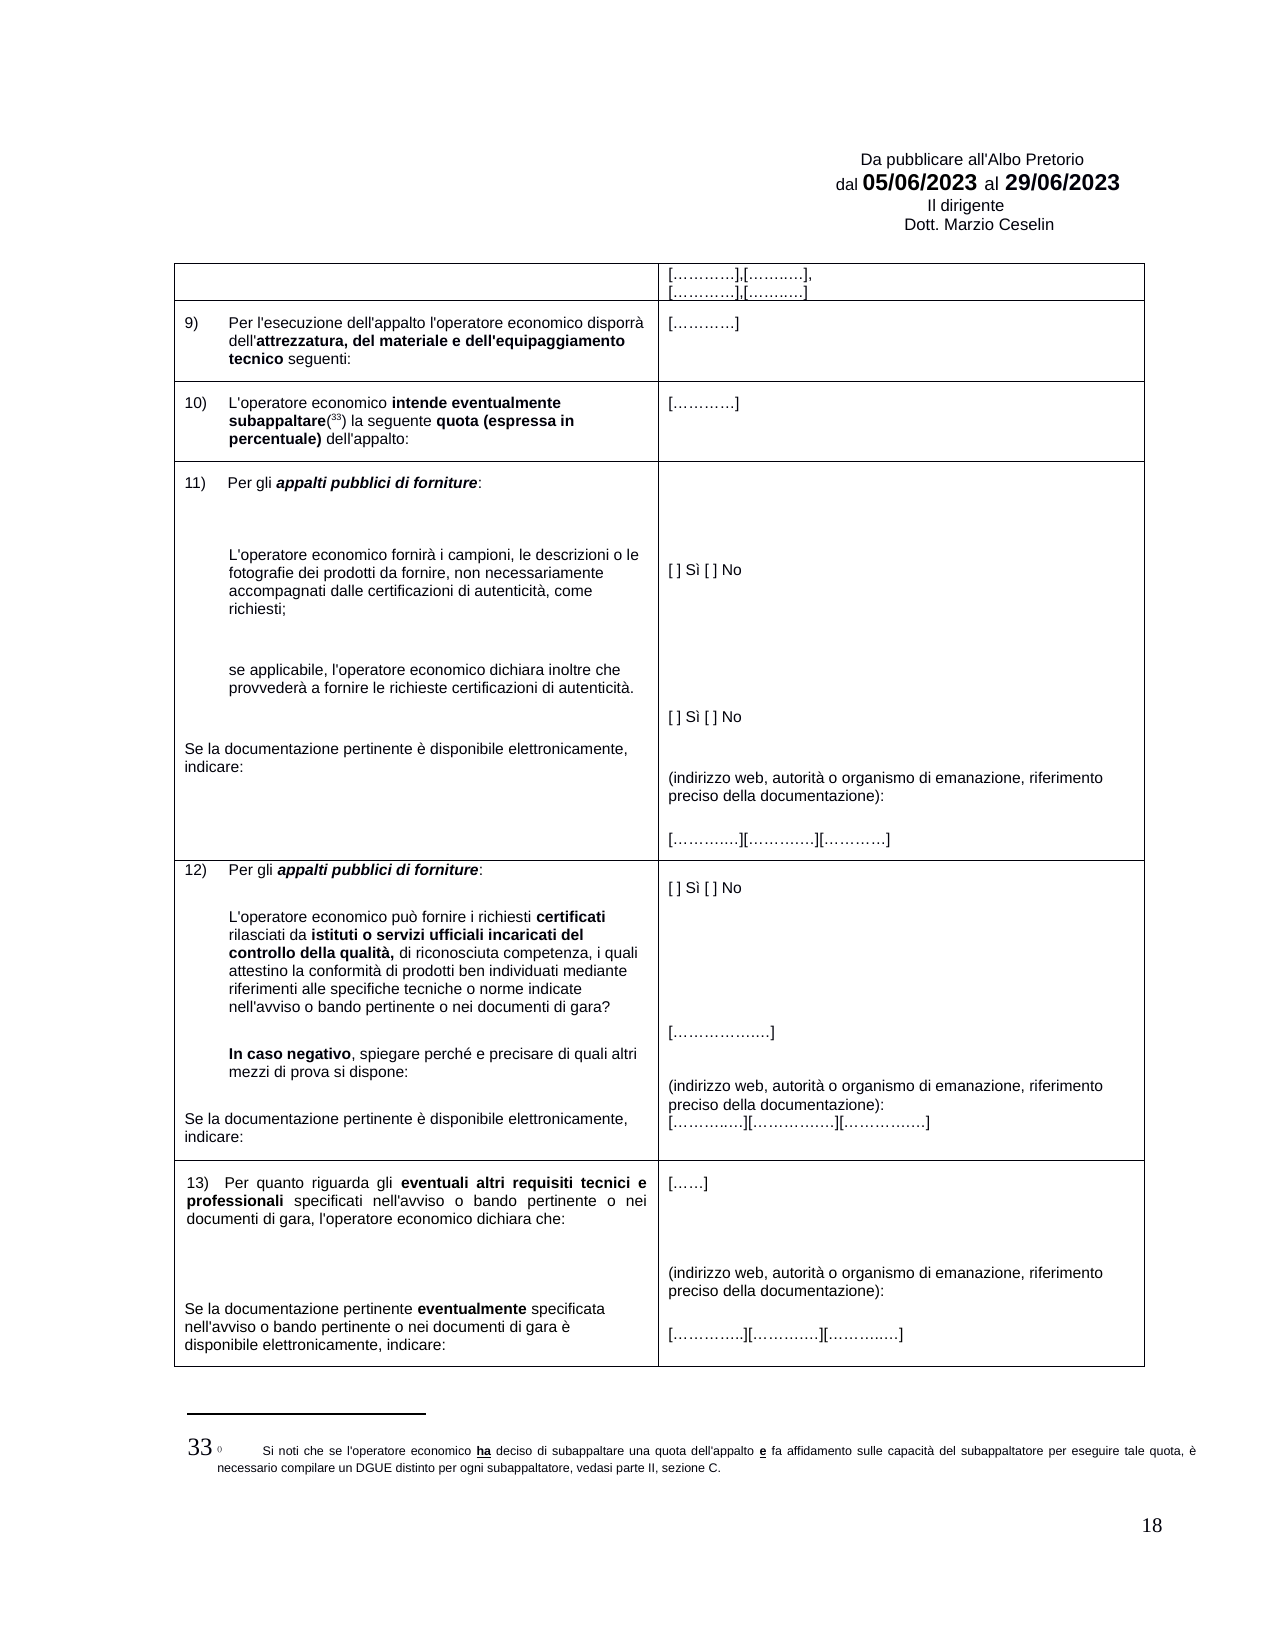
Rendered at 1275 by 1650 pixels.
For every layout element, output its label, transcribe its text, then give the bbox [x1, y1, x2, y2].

table_cell 12) Per gli appalti pubblici di forniture: L'operatore economico può fornire i richiesti certificati rilasciati da istituti o servizi ufficiali incaricati del controllo della qualità, di riconosciuta competenza, i quali attestino la conformità di prodotti ben individuati mediante riferimenti alle specifiche tecniche o norme indicate nell'avviso o bando pertinente o nei documenti di gara? In caso negativo, spiegare perché e precisare di quali altri mezzi di prova si dispone: Se la documentazione pertinente è disponibile elettronicamente, indicare: [175, 861, 658, 1160]
table_cell […………],[……..…], […………],[……..…] [659, 264, 1144, 300]
table_cell 13) Per quanto riguarda gli eventuali altri requisiti tecnici e professionali specificati nell'avviso o bando pertinente o nei documenti di gara, l'operatore economico dichiara che: Se la documentazione pertinente eventualmente specificata nell'avviso o bando pertinente o nei documenti di gara è disponibile elettronicamente, indicare: [175, 1161, 658, 1366]
table_cell 10) L'operatore economico intende eventualmente subappaltare() la seguente quota (espressa in percentuale) dell'appalto: [175, 382, 658, 461]
table_cell […………] [659, 301, 1144, 381]
table_cell 9) Per l'esecuzione dell'appalto l'operatore economico disporrà dell'attrezzatura, del materiale e dell'equipaggiamento tecnico seguenti: [175, 301, 658, 381]
table_cell [ ] Sì [ ] No [ ] Sì [ ] No (indirizzo web, autorità o organismo di emanazione, riferimento preciso della documentazione): [……….…][……….…][…………] [659, 462, 1144, 860]
table_cell [175, 264, 658, 300]
table_cell [ ] Sì [ ] No […………….…] (indirizzo web, autorità o organismo di emanazione, riferimento preciso della documentazione): [………..…][………….…][………….…] [659, 861, 1144, 1160]
table_cell […………] [659, 382, 1144, 461]
table_cell [……] (indirizzo web, autorità o organismo di emanazione, riferimento preciso della documentazione): […………..][……….…][………..…] [659, 1161, 1144, 1366]
table_cell 11) Per gli appalti pubblici di forniture: L'operatore economico fornirà i campioni, le descrizioni o le fotografie dei prodotti da fornire, non necessariamente accompagnati dalle certificazioni di autenticità, come richiesti; se applicabile, l'operatore economico dichiara inoltre che provvederà a fornire le richieste certificazioni di autenticità. Se la documentazione pertinente è disponibile elettronicamente, indicare: [175, 462, 658, 860]
